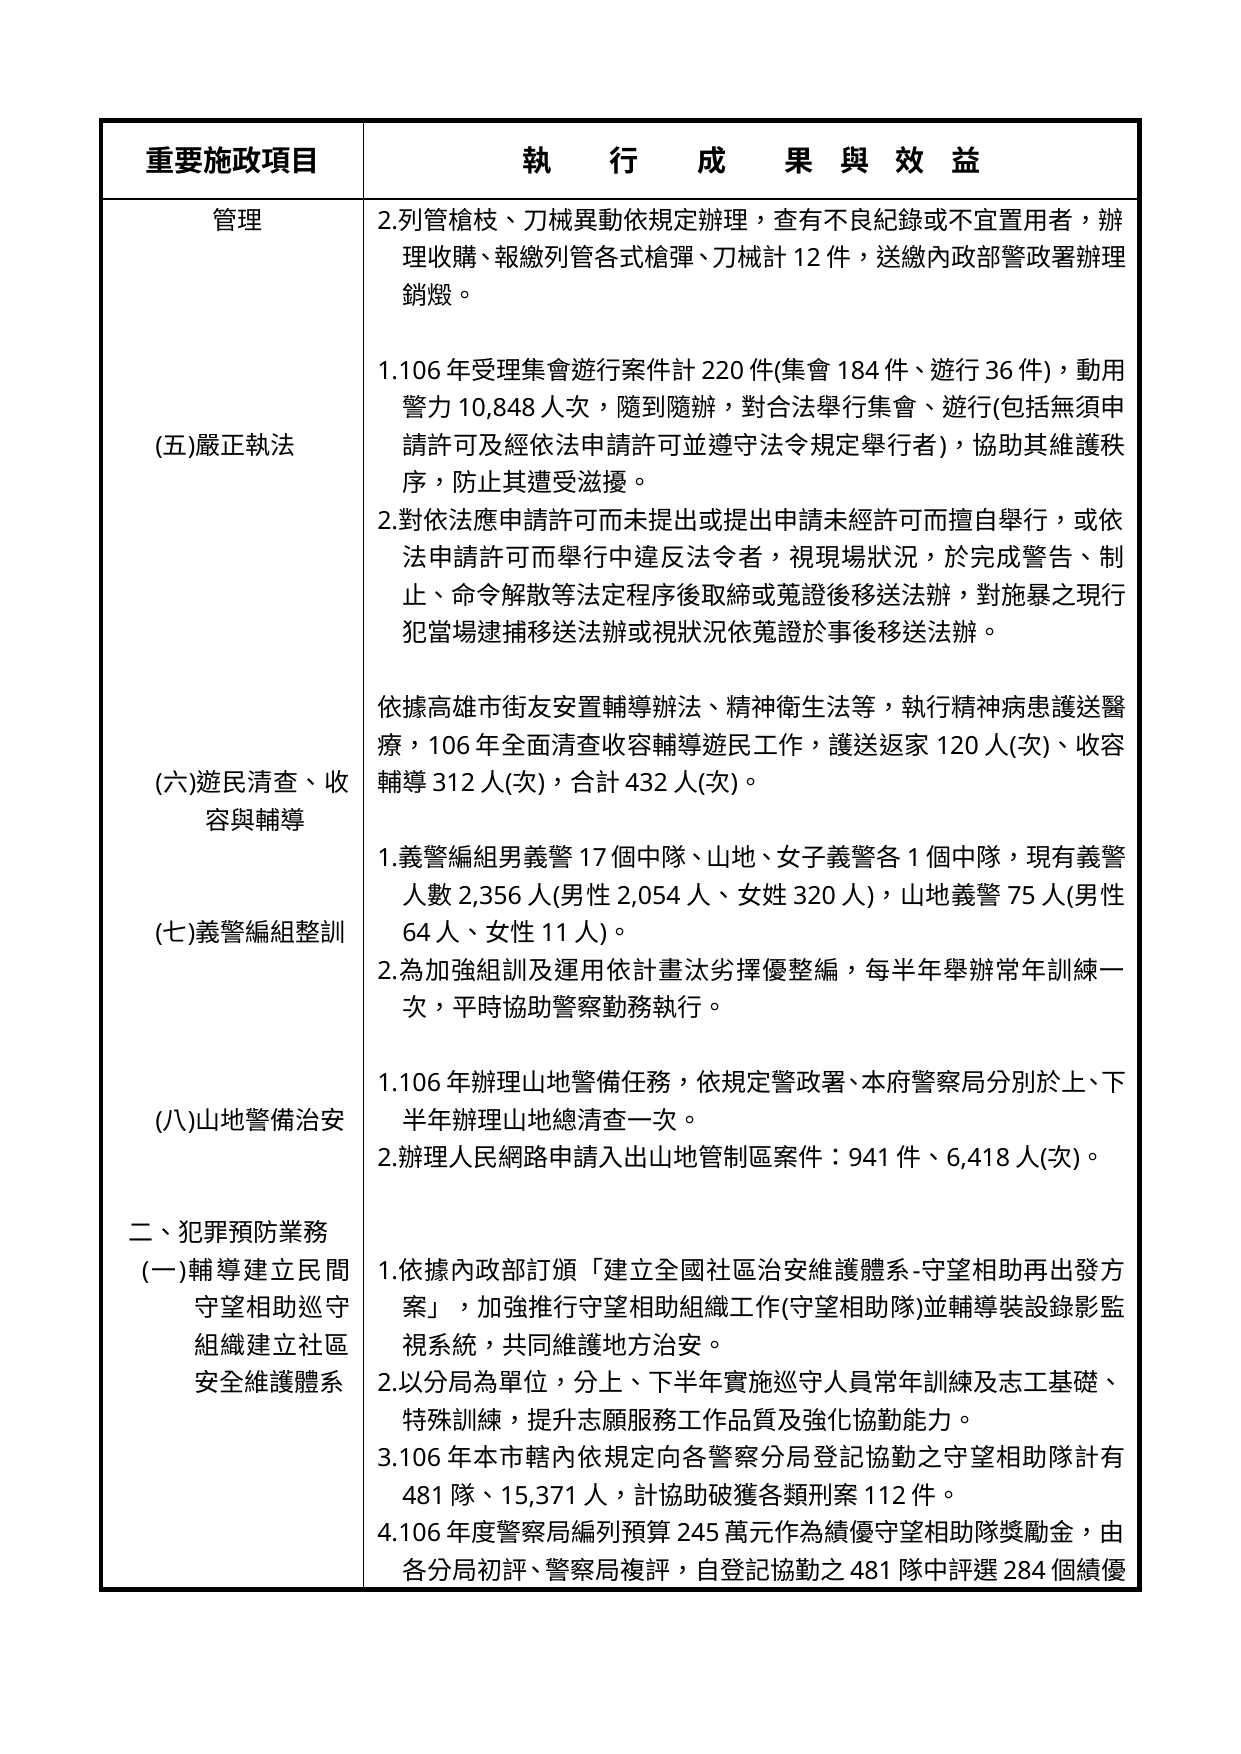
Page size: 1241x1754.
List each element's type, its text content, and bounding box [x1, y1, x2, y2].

table_header 重要施政項目 [103, 123, 363, 198]
table_cell 2.列管槍枝、刀械異動依規定辦理，查有不良紀錄或不宜置用者，辦理收購、報繳列管各式槍彈、刀械計12件，送繳內政部警政署辦理銷燬。 1.106年受理集會遊行案件計220件(集會184件、遊行36件)，動用警力10,848人次，隨到隨辦，對合法舉行集會、遊行(包括無須申請許可及經依法申請許可並遵守法令規定舉行者)，協助其維護秩序，防止其遭受滋擾。 2.對依法應申請許可而未提出或提出申請未經許可而擅自舉行，或依法申請許可而舉行中違反法令者，視現場狀況，於完成警告、制止、命令解散等法定程序後取締或蒐證後移送法辦，對施暴之現行犯當場逮捕移送法辦或視狀況依蒐證於事後移送法辦。 依據高雄市街友安置輔導辦法、精神衛生法等，執行精神病患護送醫療，106年全面清查收容輔導遊民工作，護送返家120人(次)、收容輔導312人(次)，合計432人(次)。 1.義警編組男義警17個中隊、山地、女子義警各1個中隊，現有義警人數2,356人(男性2,054人、女姓320人)，山地義警75人(男性64人、女性11人)。 2.為加強組訓及運用依計畫汰劣擇優整編，每半年舉辦常年訓練一次，平時協助警察勤務執行。 1.106年辦理山地警備任務，依規定警政署、本府警察局分別於上、下半年辦理山地總清查一次。 2.辦理人民網路申請入出山地管制區案件：941件、6,418人(次)。 1.依據內政部訂頒「建立全國社區治安維護體系-守望相助再出發方案」，加強推行守望相助組織工作(守望相助隊)並輔導裝設錄影監視系統，共同維護地方治安。 2.以分局為單位，分上、下半年實施巡守人員常年訓練及志工基礎、特殊訓練，提升志願服務工作品質及強化協勤能力。 3.106年本市轄內依規定向各警察分局登記協勤之守望相助隊計有481隊、15,371人，計協助破獲各類刑案112件。 4.106年度警察局編列預算245萬元作為績優守望相助隊獎勵金，由各分局初評、警察局複評，自登記協勤之481隊中評選284個績優 [364, 200, 1137, 1587]
table_header 執 行 成 果 與 效 益 [364, 123, 1137, 198]
table_cell 管理 (五)嚴正執法 (六)遊民清查、收容與輔導 (七)義警編組整訓 (八)山地警備治安 二、犯罪預防業務 (一)輔導建立民間守望相助巡守組織建立社區安全維護體系 [103, 200, 363, 1587]
